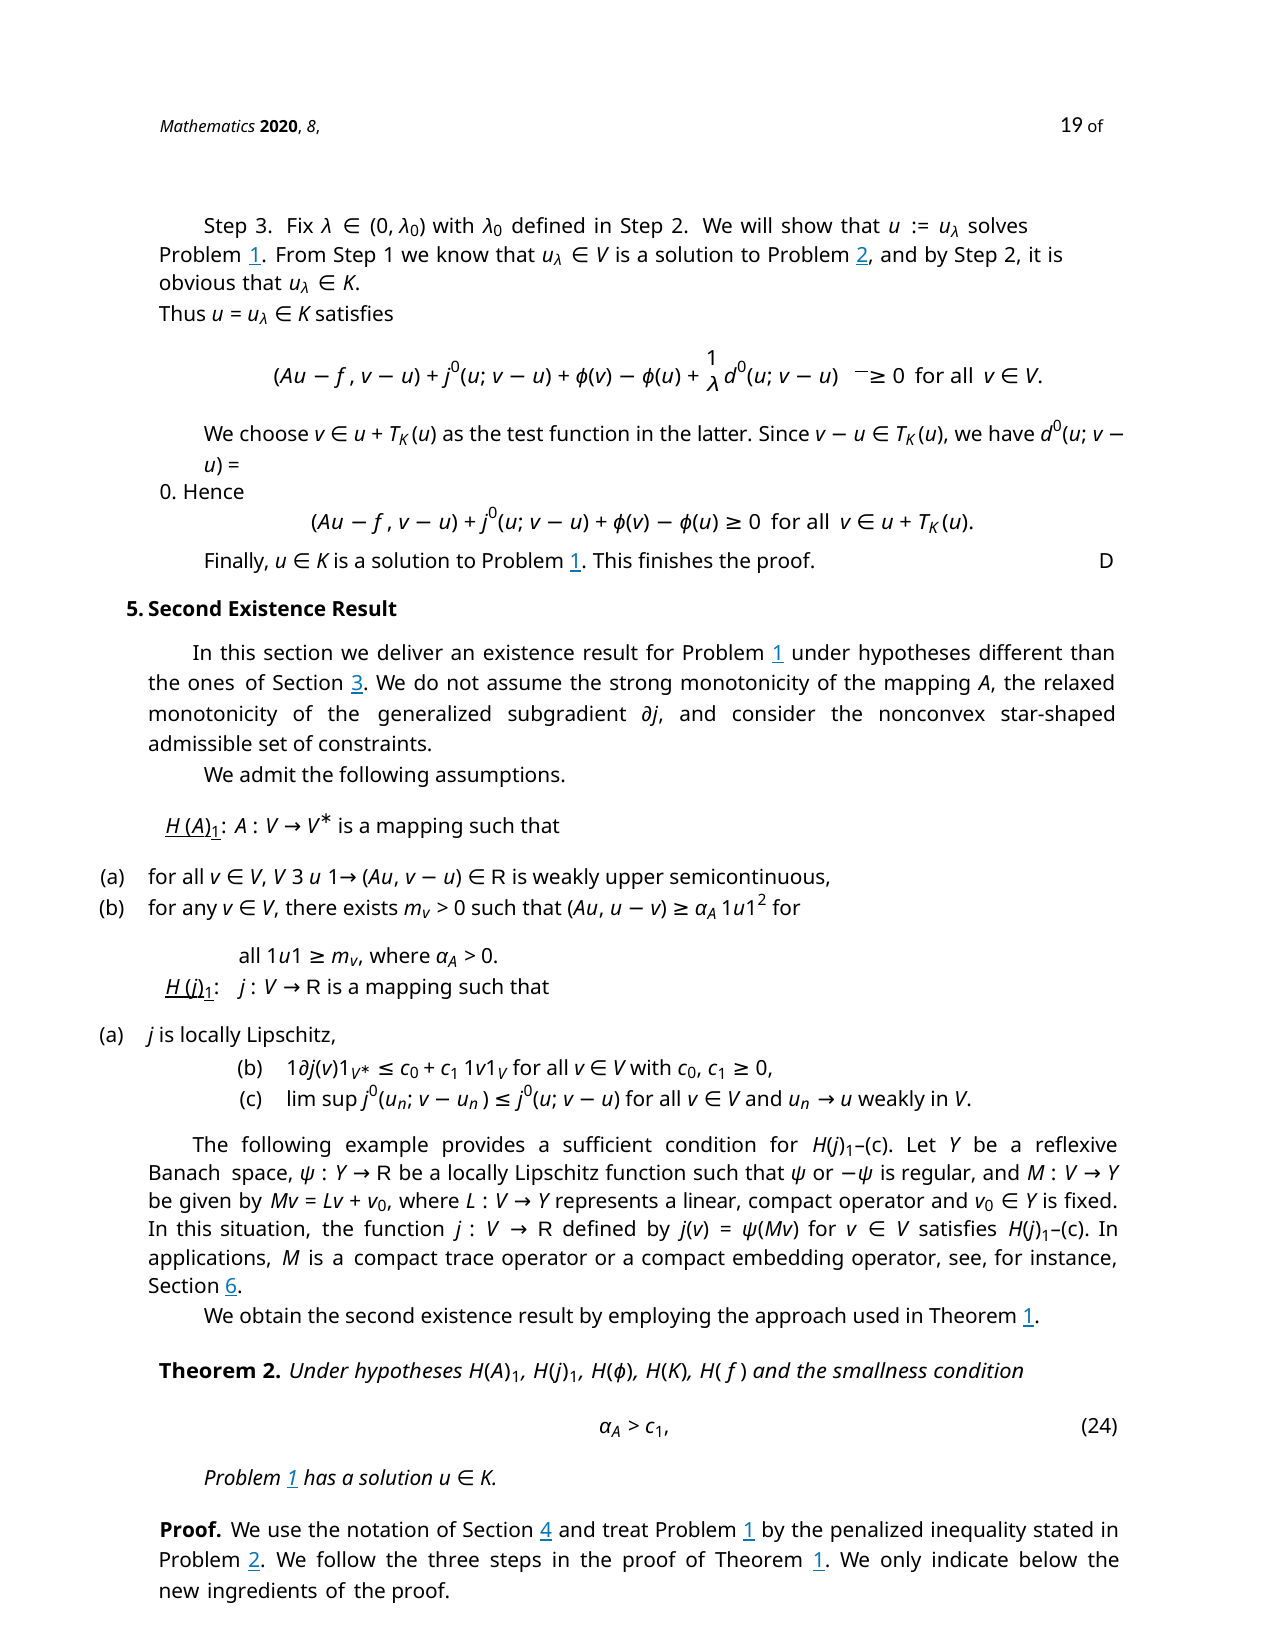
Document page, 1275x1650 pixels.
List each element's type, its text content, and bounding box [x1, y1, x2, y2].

text Proof. We use the notation of Section 4 and treat Problem 1 by the penalized inequality stated in Problem 2. We follow the three steps in the proof of Theorem 1. We only indicate below the new ingredients of the proof. [158, 1515, 1119, 1604]
list j is locally Lipschitz, [99, 1021, 1131, 1049]
text We obtain the second existence result by employing the approach used in Theorem 1. [159, 1301, 1131, 1329]
text Step 3. Fix λ ∈ (0, λ0) with λ0 defined in Step 2. We will show that u := uλ solves Problem 1. From Step 1 we know that uλ ∈ V is a solution to Problem 2, and by Step 2, it is obvious that uλ ∈ K. [159, 211, 1118, 296]
list lim sup j0(un; v − un ) ≤ j0(u; v − u) for all v ∈ V and un → u weakly in V. [239, 1082, 1131, 1113]
list Second Existence Result [126, 594, 1131, 623]
list for any v ∈ V, there exists mv > 0 such that (Au, u − v) ≥ αA 1u12 for [99, 891, 1131, 922]
text We choose v ∈ u + TK (u) as the test function in the latter. Since v − u ∈ TK (u), we have d0(u; v − u) = [204, 416, 1131, 479]
text H (j)1: j : V → R is a mapping such that [165, 970, 1131, 1001]
text Thus u = uλ ∈ K satisfies [159, 296, 1131, 327]
text (Au − f , v − u) + j0(u; v − u) + ϕ(v) − ϕ(u) + 1 d0(u; v − u) ≥ 0 for all v ∈ V. [273, 343, 1131, 390]
list for all v ∈ V, V 3 u 1→ (Au, v − u) ∈ R is weakly upper semicontinuous, [100, 859, 1131, 891]
text H (A)1: A : V → V∗ is a mapping such that [165, 807, 1131, 842]
text all 1u1 ≥ mv, where αA > 0. [238, 938, 1131, 970]
text Theorem 2. Under hypotheses H(A)1, H(j)1, H(ϕ), H(K), H( f ) and the smallness condition [159, 1356, 1131, 1387]
text (Au − f , v − u) + j0(u; v − u) + ϕ(v) − ϕ(u) ≥ 0 for all v ∈ u + TK (u). [311, 504, 1131, 536]
text We admit the following assumptions. [165, 760, 1131, 789]
list 1∂j(v)1V∗ ≤ c0 + c1 1v1V for all v ∈ V with c0, c1 ≥ 0, [237, 1050, 1131, 1082]
text λ [707, 376, 720, 395]
text 0. Hence [159, 479, 1131, 504]
text The following example provides a sufficient condition for H(j)1–(c). Let Y be a reflexive Banach space, ψ : Y → R be a locally Lipschitz function such that ψ or −ψ is regular, and M : V → Y be given by Mv = Lv + v0, where L : V → Y represents a linear, compact operator and v0 ∈ Y is fixed. In this situation, the function j : V → R defined by j(v) = ψ(Mv) for v ∈ V satisfies H(j)1–(c). In applications, M is a compact trace operator or a compact embedding operator, see, for instance, Section 6. [148, 1130, 1118, 1299]
text αA > c1, (24) [599, 1411, 1131, 1442]
text Problem 1 has a solution u ∈ K. [204, 1463, 1131, 1491]
text Finally, u ∈ K is a solution to Problem 1. This finishes the proof. D [204, 546, 1131, 575]
text In this section we deliver an existence result for Problem 1 under hypotheses different than the ones of Section 3. We do not assume the strong monotonicity of the mapping A, the relaxed monotonicity of the generalized subgradient ∂j, and consider the nonconvex star-shaped admissible set of constraints. [148, 638, 1116, 758]
